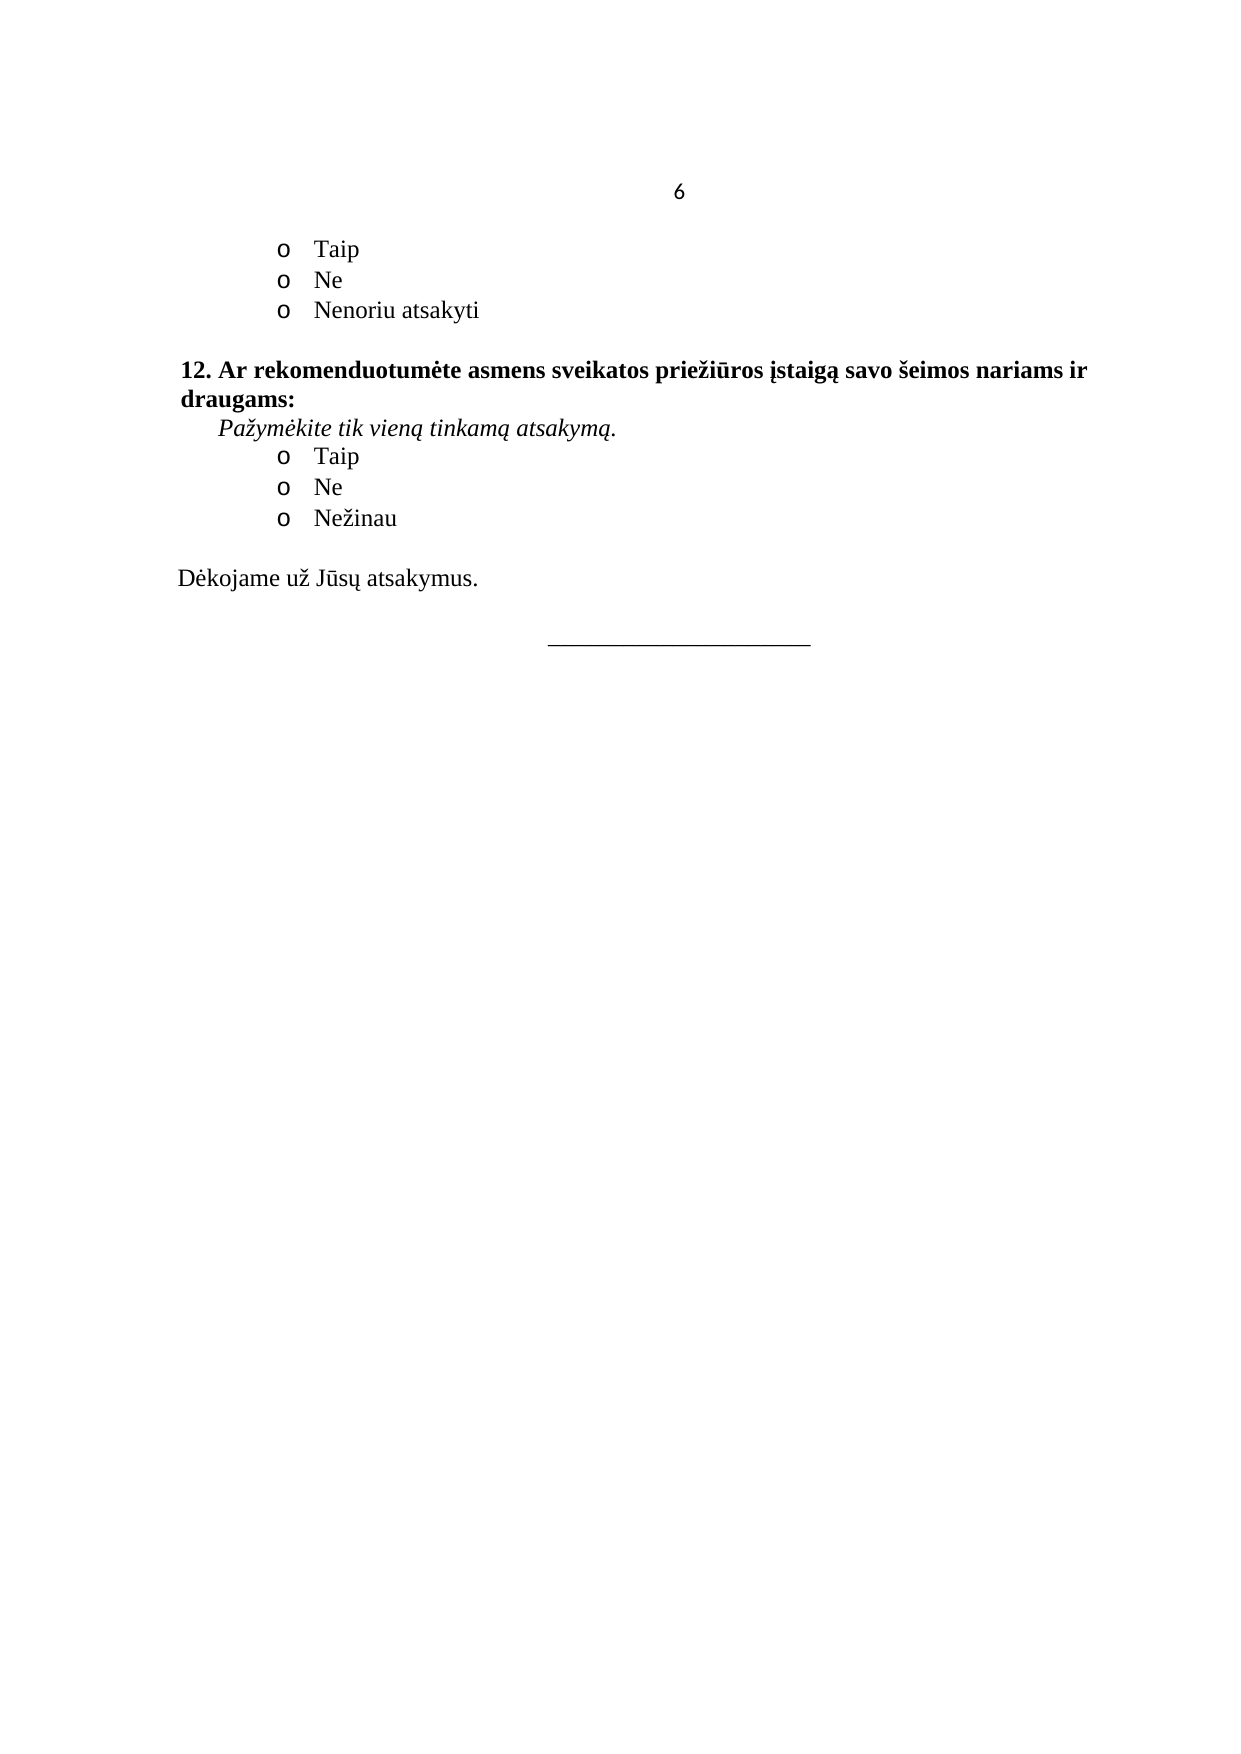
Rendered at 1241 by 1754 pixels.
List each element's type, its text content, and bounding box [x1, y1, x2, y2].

text o Taip [276, 441, 942, 472]
text o Nežinau [276, 503, 942, 534]
text 12. Ar rekomenduotumėte asmens sveikatos priežiūros įstaigą savo šeimos nariams ir draugams: [180, 355, 1181, 413]
text o Nenoriu atsakyti [276, 296, 942, 326]
text o Ne [276, 265, 942, 296]
text o Taip [276, 234, 942, 265]
text Pažymėkite tik vieną tinkamą atsakymą. [218, 413, 942, 441]
text o Ne [276, 472, 942, 503]
text _____________________ [177, 620, 1181, 649]
text Dėkojame už Jūsų atsakymus. [177, 563, 1181, 591]
